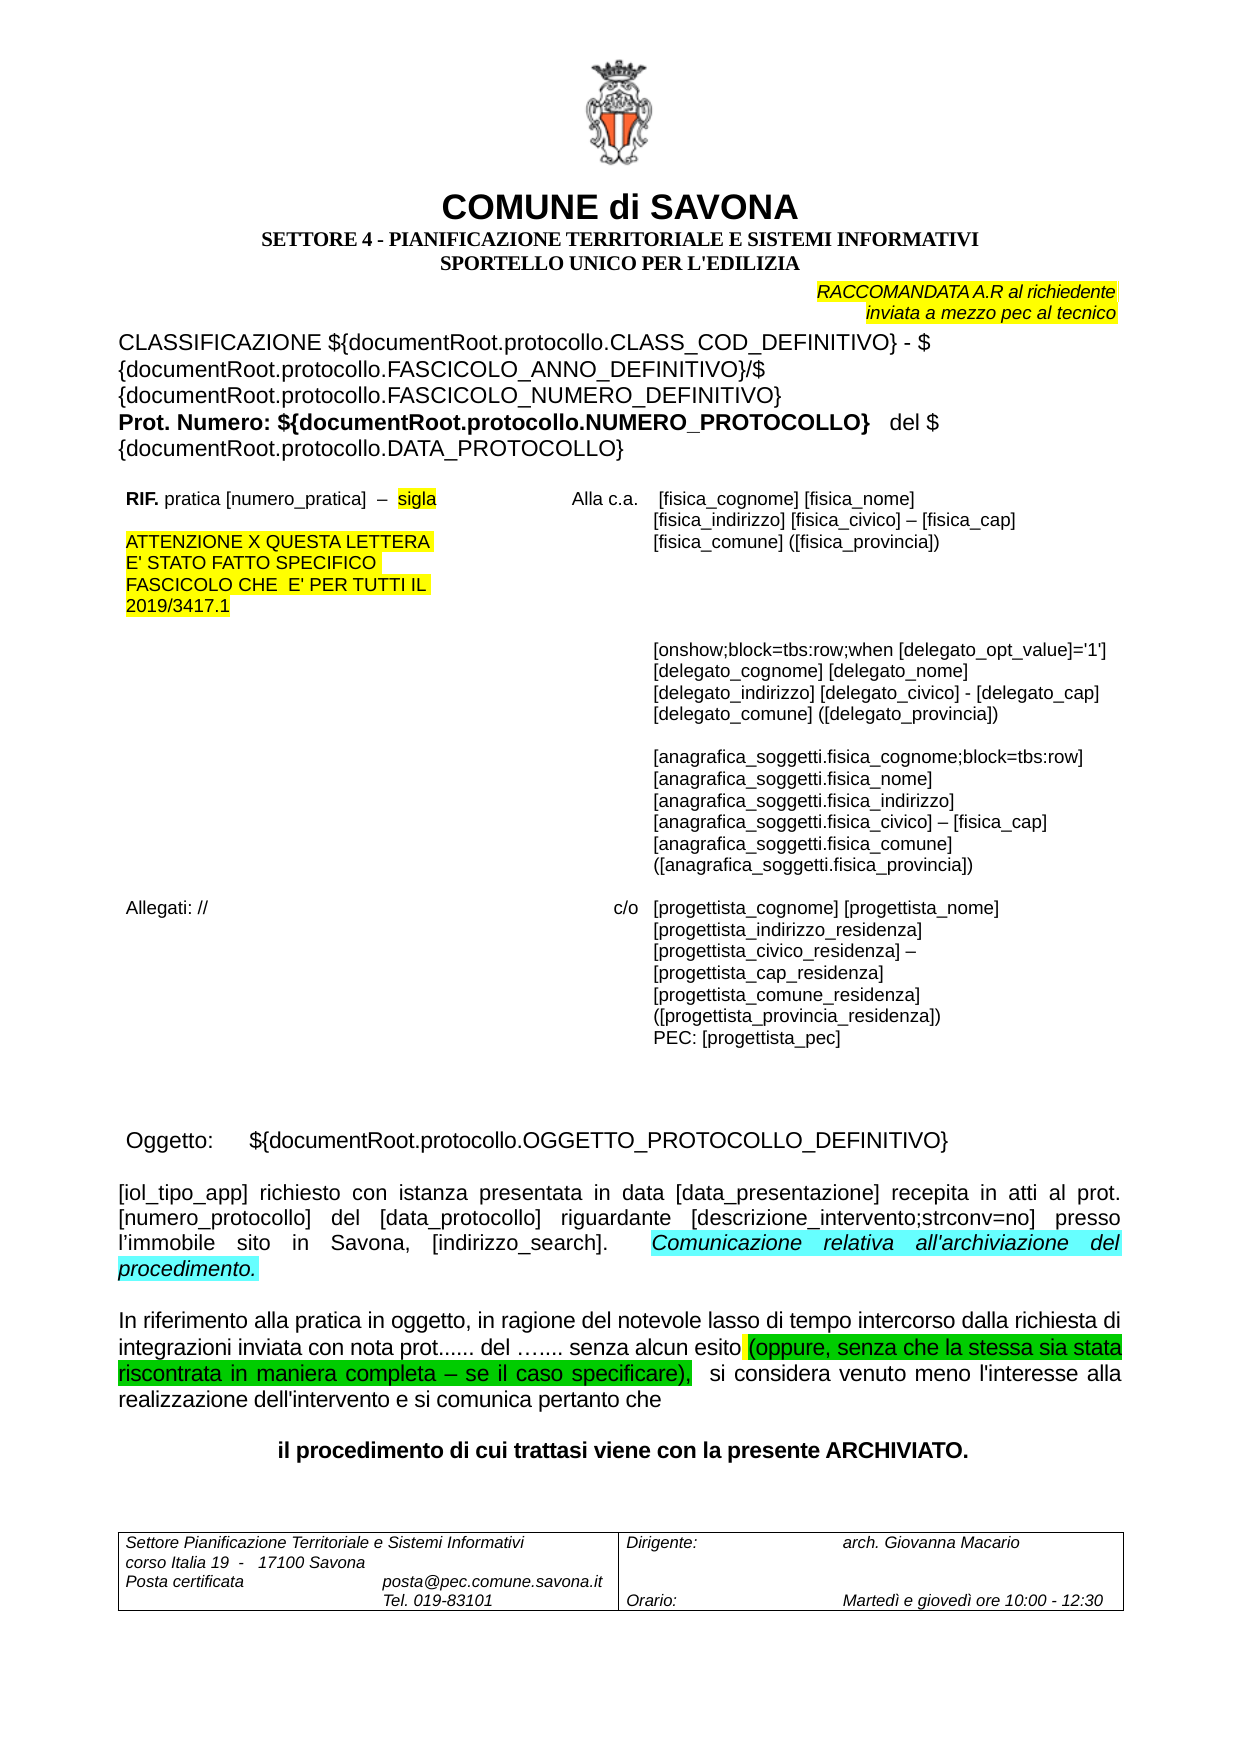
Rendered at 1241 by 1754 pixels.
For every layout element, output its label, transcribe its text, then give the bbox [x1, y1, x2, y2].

table_header Oggetto: [118, 1127, 236, 1153]
table_cell Allegati: // [118, 897, 451, 1048]
text In riferimento alla pratica in oggetto, in ragione del notevole lasso di tempo intercorso dalla richiesta di integrazioni inviata con nota prot...... del ….... senza alcun esito (oppure, senza che la stessa sia stata riscontrata in maniera completa – se il caso specificare), si considera venuto meno l'interesse alla realizzazione dell'intervento e si comunica pertanto che [118, 1307, 1122, 1412]
text Prot. Numero: ${documentRoot.protocollo.NUMERO_PROTOCOLLO} del ${documentRoot.protocollo.DATA_PROTOCOLLO} [118, 408, 1122, 461]
table_cell c/o [451, 897, 646, 1048]
table_cell [onshow;block=tbs:row;when [delegato_opt_value]='1'][delegato_cognome] [delegato_nome] [delegato_indirizzo] [delegato_civico] - [delegato_cap] [delegato_comune] ([delegato_provincia]) [646, 639, 1119, 746]
text [iol_tipo_app] richiesto con istanza presentata in data [data_presentazione] recepita in atti al prot. [numero_protocollo] del [data_protocollo] riguardante [descrizione_intervento;strconv=no] presso l’immobile sito in Savona, [indirizzo_search]. Comunicazione relativa all'archiviazione del procedimento. [118, 1180, 1122, 1281]
table_cell [118, 639, 451, 746]
table_cell [anagrafica_soggetti.fisica_cognome;block=tbs:row][anagrafica_soggetti.fisica_nome] [anagrafica_soggetti.fisica_indirizzo] [anagrafica_soggetti.fisica_civico] – [fisica_cap] [anagrafica_soggetti.fisica_comune] ([anagrafica_soggetti.fisica_provincia]) [646, 746, 1119, 897]
table_header ${documentRoot.protocollo.OGGETTO_PROTOCOLLO_DEFINITIVO} [236, 1127, 1123, 1153]
table_header Alla c.a. [451, 488, 646, 638]
table_header [fisica_cognome] [fisica_nome] [fisica_indirizzo] [fisica_civico] – [fisica_cap] [fisica_comune] ([fisica_provincia]) [646, 488, 1119, 638]
text il procedimento di cui trattasi viene con la presente ARCHIVIATO. [118, 1437, 1122, 1463]
table_cell [118, 746, 451, 897]
picture [507, 54, 733, 182]
table_header RIF. pratica [numero_pratica] – sigla ATTENZIONE X QUESTA LETTERA E' STATO FATTO SPECIFICO FASCICOLO CHE E' PER TUTTI IL 2019/3417.1 [118, 488, 451, 638]
table_header [118, 275, 644, 329]
table_header RACCOMANDATA A.R al richiedente inviata a mezzo pec al tecnico [644, 275, 1123, 329]
text CLASSIFICAZIONE ${documentRoot.protocollo.CLASS_COD_DEFINITIVO} - ${documentRoot.protocollo.FASCICOLO_ANNO_DEFINITIVO}/${documentRoot.protocollo.FASCICOLO_NUMERO_DEFINITIVO} [118, 329, 1122, 408]
table_cell [progettista_cognome] [progettista_nome] [progettista_indirizzo_residenza] [progettista_civico_residenza] – [progettista_cap_residenza] [progettista_comune_residenza] ([progettista_provincia_residenza]) PEC: [progettista_pec] [646, 897, 1119, 1048]
table_cell [451, 746, 646, 897]
table_cell [451, 639, 646, 746]
